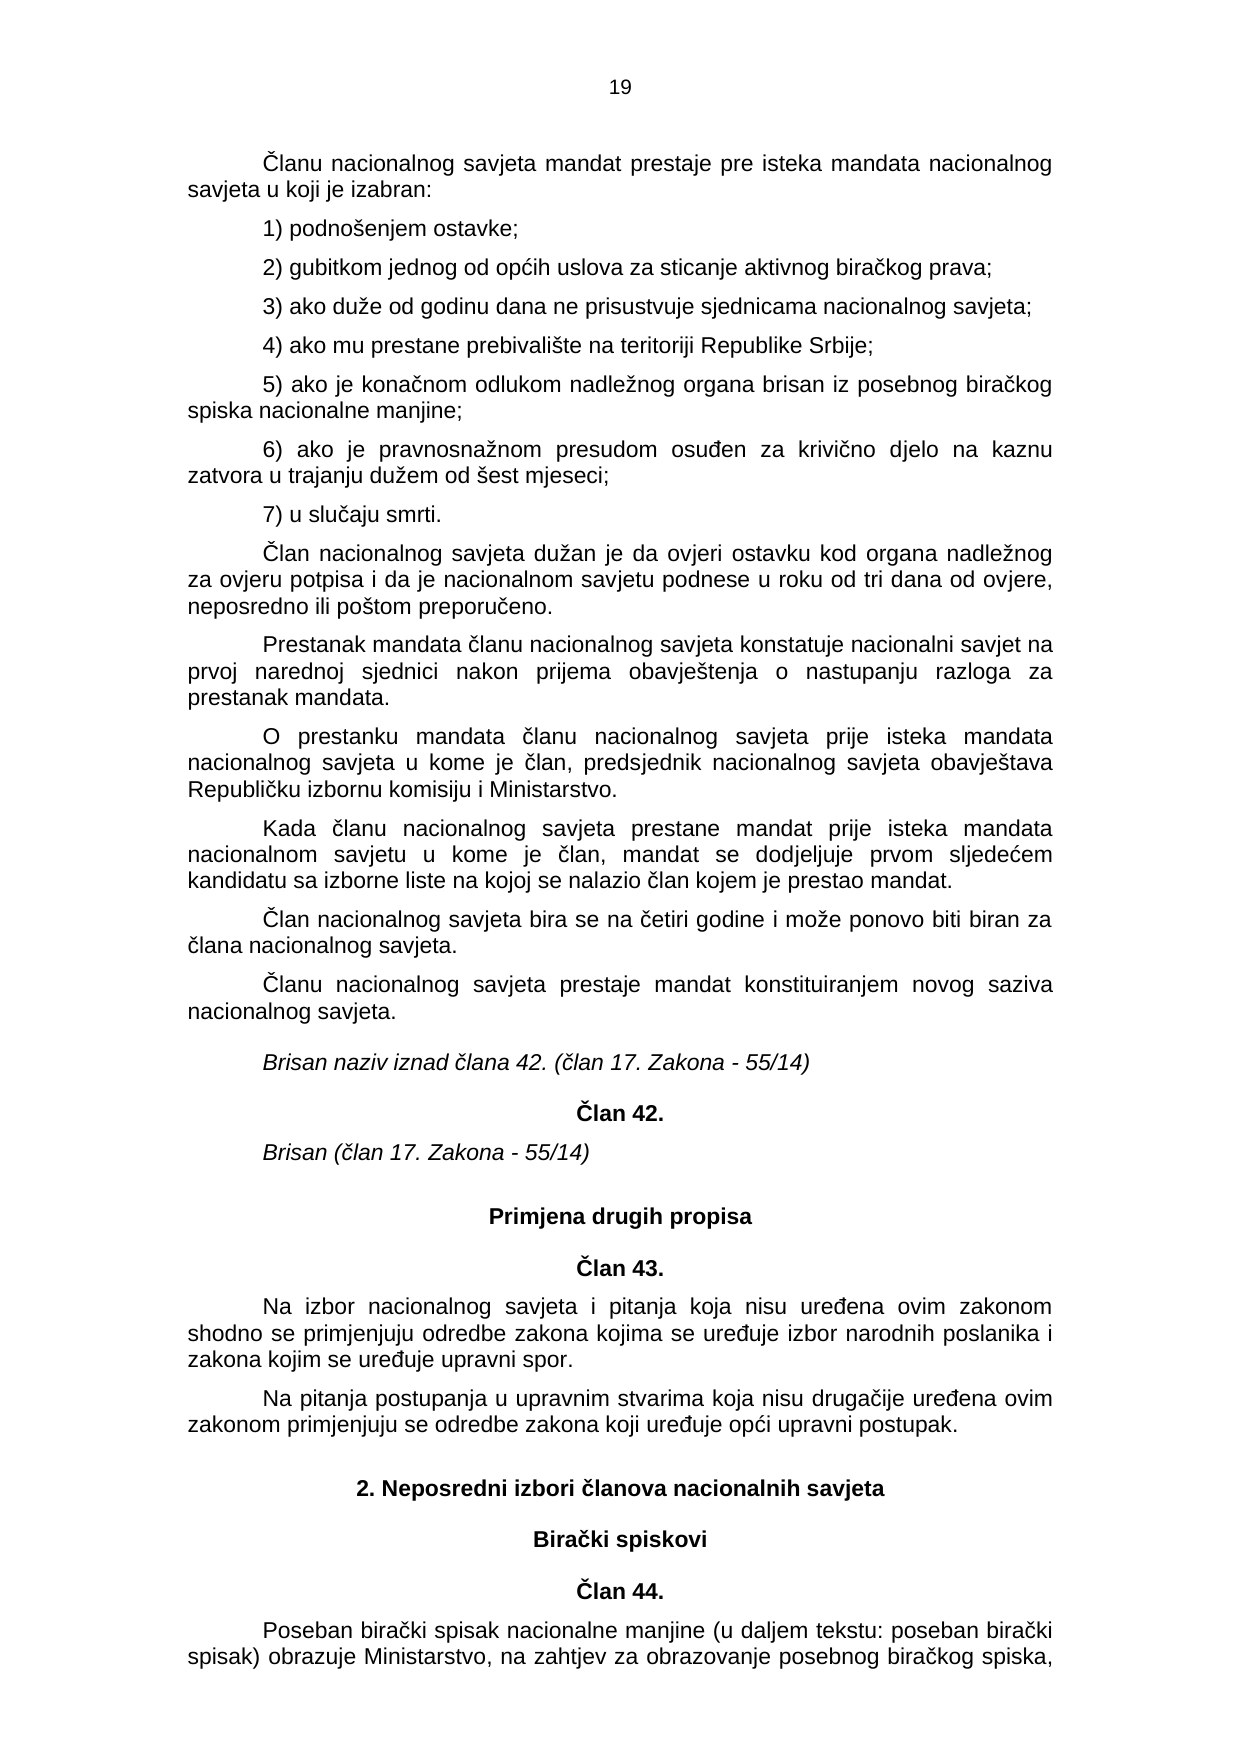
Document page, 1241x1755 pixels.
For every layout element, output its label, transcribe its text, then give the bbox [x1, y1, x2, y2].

text Član nacionalnog savjeta bira se na četiri godine i može ponovo biti biran za člana nacionalnog savjeta. [187, 906, 1053, 959]
text Na pitanja postupanja u upravnim stvarima koja nisu drugačije uređena ovim zakonom primjenjuju se odredbe zakona koji uređuje opći upravni postupak. [187, 1385, 1053, 1438]
text Kada članu nacionalnog savjeta prestane mandat prije isteka mandata nacionalnom savjetu u kome je član, mandat se dodjelјuje prvom sljedećem kandidatu sa izborne liste na kojoj se nalazio član kojem je prestao mandat. [187, 814, 1053, 894]
text Članu nacionalnog savjeta prestaje mandat konstituiranjem novog saziva nacionalnog savjeta. [187, 971, 1053, 1024]
text Na izbor nacionalnog savjeta i pitanja koja nisu uređena ovim zakonom shodno se primjenjuju odredbe zakona kojima se uređuje izbor narodnih poslanika i zakona kojim se uređuje upravni spor. [187, 1293, 1053, 1372]
text 3) ako duže od godinu dana ne prisustvuje sjednicama nacionalnog savjeta; [187, 293, 1053, 319]
text 2. Neposredni izbori članova nacionalnih savjeta [262, 1475, 978, 1501]
text 5) ako je konačnom odlukom nadležnog organa brisan iz posebnog biračkog spiska nacionalne manjine; [187, 371, 1053, 423]
text 7) u slučaju smrti. [187, 501, 1053, 527]
text Članu nacionalnog savjeta mandat prestaje pre isteka mandata nacionalnog savjeta u koji je izabran: [187, 150, 1053, 203]
text Birački spiskovi [262, 1526, 978, 1553]
text 6) ako je pravnosnažnom presudom osuđen za krivično djelo na kaznu zatvora u trajanju dužem od šest mjeseci; [187, 436, 1053, 488]
text Član nacionalnog savjeta dužan je da ovjeri ostavku kod organa nadležnog za ovjeru potpisa i da je nacionalnom savjetu podnese u roku od tri dana od ovjere, neposredno ili poštom preporučeno. [187, 540, 1053, 619]
text Brisan (član 17. Zakona - 55/14) [187, 1139, 1053, 1166]
text Poseban birački spisak nacionalne manjine (u dalјem tekstu: poseban birački spisak) obrazuje Ministarstvo, na zahtjev za obrazovanje posebnog biračkog spiska, [187, 1617, 1053, 1669]
text Član 44. [262, 1578, 978, 1604]
text 4) ako mu prestane prebivalište na teritoriji Republike Srbije; [187, 332, 1053, 358]
text 1) podnošenjem ostavke; [187, 215, 1053, 242]
text O prestanku mandata članu nacionalnog savjeta prije isteka mandata nacionalnog savjeta u kome je član, predsjednik nacionalnog savjeta obavještava Republičku izbornu komisiju i Ministarstvo. [187, 723, 1053, 802]
text Član 42. [262, 1100, 978, 1127]
text Primjena drugih propisa [262, 1203, 978, 1229]
text 2) gubitkom jednog od općih uslova za sticanje aktivnog biračkog prava; [187, 254, 1053, 280]
text Prestanak mandata članu nacionalnog savjeta konstatuje nacionalni savjet na prvoj narednoj sjednici nakon prijema obavještenja o nastupanju razloga za prestanak mandata. [187, 631, 1053, 711]
text Član 43. [262, 1254, 978, 1281]
text Brisan naziv iznad člana 42. (član 17. Zakona - 55/14) [187, 1049, 1053, 1075]
